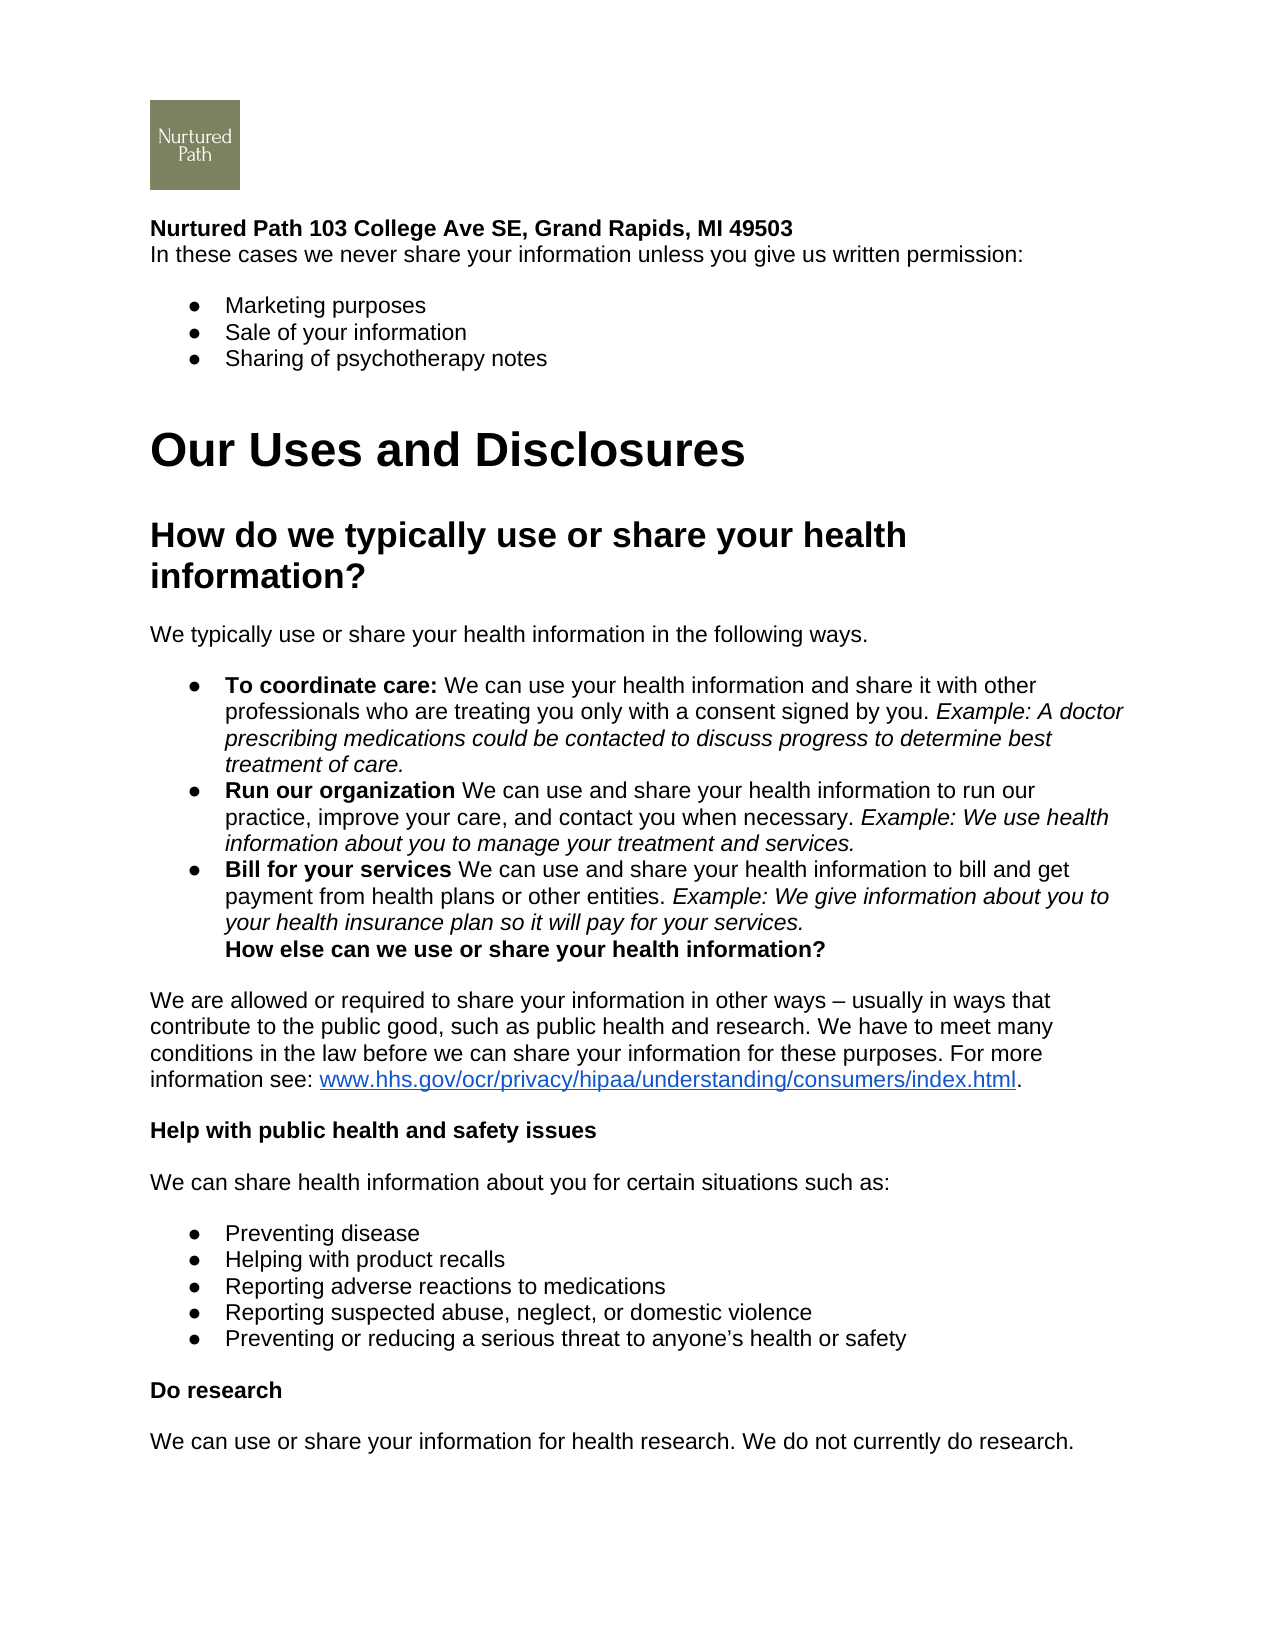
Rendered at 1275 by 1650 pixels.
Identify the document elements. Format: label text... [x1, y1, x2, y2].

list Helping with product recalls [187, 1246, 1125, 1273]
picture [150, 100, 240, 190]
subtitle Our Uses and Disclosures [150, 422, 1125, 477]
text We typically use or share your health information in the following ways. [150, 621, 1125, 647]
text Help with public health and safety issues [150, 1117, 1125, 1144]
list Preventing disease [187, 1220, 1125, 1246]
text Do research [150, 1377, 1125, 1403]
list Reporting suspected abuse, neglect, or domestic violence [187, 1299, 1125, 1325]
list Run our organization We can use and share your health information to run our practice, improve your care, and contact you when necessary. Example: We use health information about you to manage your treatment and services. [187, 777, 1125, 856]
list Preventing or reducing a serious threat to anyone’s health or safety [187, 1325, 1125, 1352]
list Reporting adverse reactions to medications [187, 1273, 1125, 1299]
subtitle How do we typically use or share your health information? [150, 514, 1125, 596]
list Marketing purposes [187, 292, 1125, 319]
text In these cases we never share your information unless you give us written permission: [150, 241, 1125, 267]
list To coordinate care: We can use your health information and share it with other professionals who are treating you only with a consent signed by you. Example: A doctor prescribing medications could be contacted to discuss progress to determine best treatment of care. [187, 672, 1125, 777]
text We can share health information about you for certain situations such as: [150, 1169, 1125, 1195]
text We are allowed or required to share your information in other ways – usually in ways that contribute to the public good, such as public health and research. We have to meet many conditions in the law before we can share your information for these purposes. For more information see: www.hhs.gov/ocr/privacy/hipaa/understanding/consumers/index.html. [150, 987, 1125, 1092]
list Bill for your services We can use and share your health information to bill and get payment from health plans or other entities. Example: We give information about you to your health insurance plan so it will pay for your services. How else can we use or share your health information? [187, 856, 1125, 962]
list Sharing of psychotherapy notes [187, 345, 1125, 372]
list Sale of your information [187, 319, 1125, 345]
text We can use or share your information for health research. We do not currently do research. [150, 1428, 1125, 1454]
